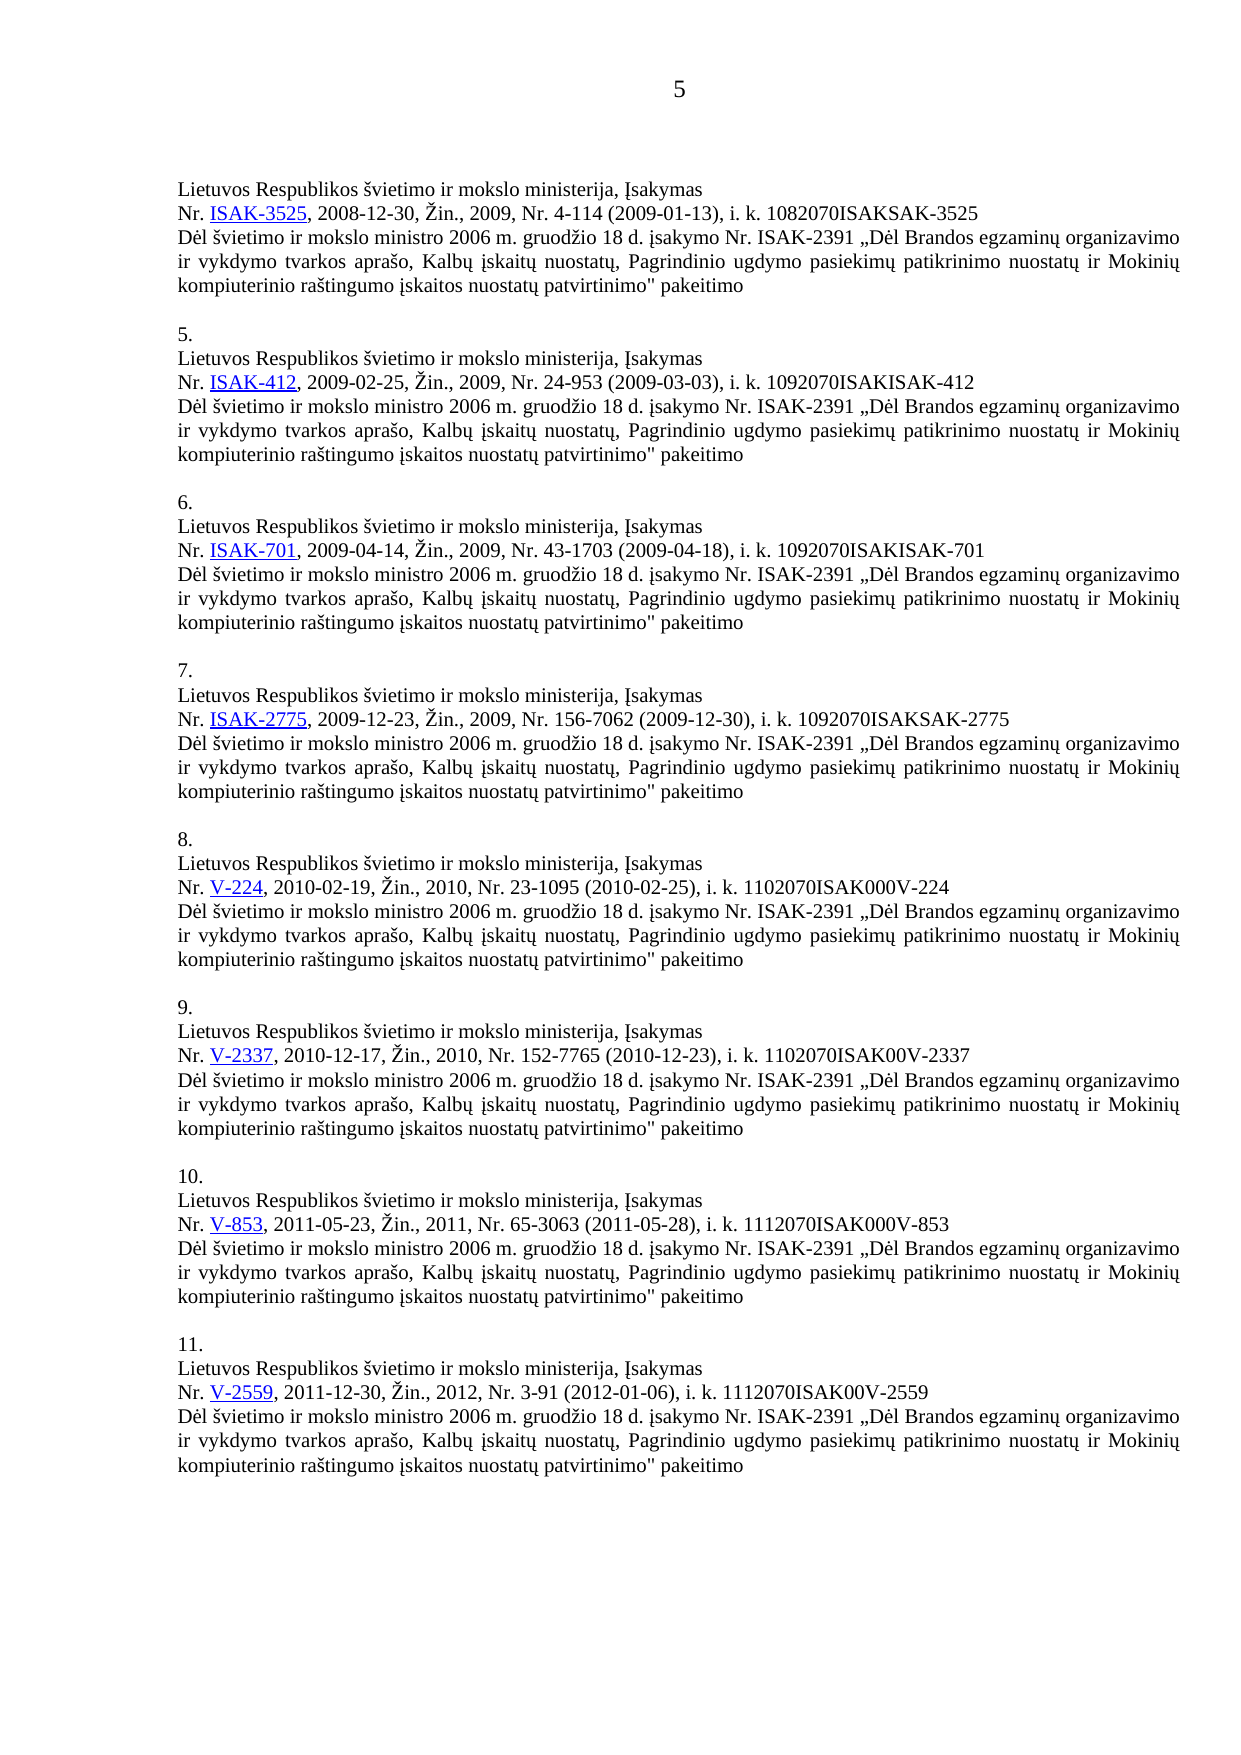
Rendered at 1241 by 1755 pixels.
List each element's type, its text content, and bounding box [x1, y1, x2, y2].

text 6. [177, 490, 1181, 514]
text Nr. ISAK-2775, 2009-12-23, Žin., 2009, Nr. 156-7062 (2009-12-30), i. k. 1092070ISAKSAK-2775 [177, 707, 1181, 731]
text 5. [177, 322, 1181, 346]
text Lietuvos Respublikos švietimo ir mokslo ministerija, Įsakymas [177, 851, 1181, 875]
text 7. [177, 658, 1181, 682]
text Lietuvos Respublikos švietimo ir mokslo ministerija, Įsakymas [177, 682, 1181, 707]
text Nr. V-2559, 2011-12-30, Žin., 2012, Nr. 3-91 (2012-01-06), i. k. 1112070ISAK00V-2559 [177, 1380, 1181, 1404]
text Dėl švietimo ir mokslo ministro 2006 m. gruodžio 18 d. įsakymo Nr. ISAK-2391 „Dėl Brandos egzaminų organizavimo ir vykdymo tvarkos aprašo, Kalbų įskaitų nuostatų, Pagrindinio ugdymo pasiekimų patikrinimo nuostatų ir Mokinių kompiuterinio raštingumo įskaitos nuostatų patvirtinimo" pakeitimo [177, 1236, 1181, 1308]
text Nr. V-2337, 2010-12-17, Žin., 2010, Nr. 152-7765 (2010-12-23), i. k. 1102070ISAK00V-2337 [177, 1043, 1181, 1067]
text 11. [177, 1332, 1181, 1356]
text Nr. V-224, 2010-02-19, Žin., 2010, Nr. 23-1095 (2010-02-25), i. k. 1102070ISAK000V-224 [177, 875, 1181, 899]
text Dėl švietimo ir mokslo ministro 2006 m. gruodžio 18 d. įsakymo Nr. ISAK-2391 „Dėl Brandos egzaminų organizavimo ir vykdymo tvarkos aprašo, Kalbų įskaitų nuostatų, Pagrindinio ugdymo pasiekimų patikrinimo nuostatų ir Mokinių kompiuterinio raštingumo įskaitos nuostatų patvirtinimo" pakeitimo [177, 1067, 1181, 1140]
text Dėl švietimo ir mokslo ministro 2006 m. gruodžio 18 d. įsakymo Nr. ISAK-2391 „Dėl Brandos egzaminų organizavimo ir vykdymo tvarkos aprašo, Kalbų įskaitų nuostatų, Pagrindinio ugdymo pasiekimų patikrinimo nuostatų ir Mokinių kompiuterinio raštingumo įskaitos nuostatų patvirtinimo" pakeitimo [177, 562, 1181, 634]
text Lietuvos Respublikos švietimo ir mokslo ministerija, Įsakymas [177, 1019, 1181, 1043]
text Nr. ISAK-701, 2009-04-14, Žin., 2009, Nr. 43-1703 (2009-04-18), i. k. 1092070ISAKISAK-701 [177, 538, 1181, 562]
text Dėl švietimo ir mokslo ministro 2006 m. gruodžio 18 d. įsakymo Nr. ISAK-2391 „Dėl Brandos egzaminų organizavimo ir vykdymo tvarkos aprašo, Kalbų įskaitų nuostatų, Pagrindinio ugdymo pasiekimų patikrinimo nuostatų ir Mokinių kompiuterinio raštingumo įskaitos nuostatų patvirtinimo" pakeitimo [177, 731, 1181, 803]
text Lietuvos Respublikos švietimo ir mokslo ministerija, Įsakymas [177, 346, 1181, 370]
text Dėl švietimo ir mokslo ministro 2006 m. gruodžio 18 d. įsakymo Nr. ISAK-2391 „Dėl Brandos egzaminų organizavimo ir vykdymo tvarkos aprašo, Kalbų įskaitų nuostatų, Pagrindinio ugdymo pasiekimų patikrinimo nuostatų ir Mokinių kompiuterinio raštingumo įskaitos nuostatų patvirtinimo" pakeitimo [177, 1404, 1181, 1477]
text Dėl švietimo ir mokslo ministro 2006 m. gruodžio 18 d. įsakymo Nr. ISAK-2391 „Dėl Brandos egzaminų organizavimo ir vykdymo tvarkos aprašo, Kalbų įskaitų nuostatų, Pagrindinio ugdymo pasiekimų patikrinimo nuostatų ir Mokinių kompiuterinio raštingumo įskaitos nuostatų patvirtinimo" pakeitimo [177, 899, 1181, 971]
text Dėl švietimo ir mokslo ministro 2006 m. gruodžio 18 d. įsakymo Nr. ISAK-2391 „Dėl Brandos egzaminų organizavimo ir vykdymo tvarkos aprašo, Kalbų įskaitų nuostatų, Pagrindinio ugdymo pasiekimų patikrinimo nuostatų ir Mokinių kompiuterinio raštingumo įskaitos nuostatų patvirtinimo" pakeitimo [177, 394, 1181, 466]
text 9. [177, 995, 1181, 1019]
text Lietuvos Respublikos švietimo ir mokslo ministerija, Įsakymas [177, 1356, 1181, 1380]
text Lietuvos Respublikos švietimo ir mokslo ministerija, Įsakymas [177, 177, 1181, 201]
text 10. [177, 1164, 1181, 1188]
text Dėl švietimo ir mokslo ministro 2006 m. gruodžio 18 d. įsakymo Nr. ISAK-2391 „Dėl Brandos egzaminų organizavimo ir vykdymo tvarkos aprašo, Kalbų įskaitų nuostatų, Pagrindinio ugdymo pasiekimų patikrinimo nuostatų ir Mokinių kompiuterinio raštingumo įskaitos nuostatų patvirtinimo" pakeitimo [177, 225, 1181, 297]
text Nr. V-853, 2011-05-23, Žin., 2011, Nr. 65-3063 (2011-05-28), i. k. 1112070ISAK000V-853 [177, 1212, 1181, 1236]
text Nr. ISAK-3525, 2008-12-30, Žin., 2009, Nr. 4-114 (2009-01-13), i. k. 1082070ISAKSAK-3525 [177, 201, 1181, 225]
text 8. [177, 827, 1181, 851]
text Nr. ISAK-412, 2009-02-25, Žin., 2009, Nr. 24-953 (2009-03-03), i. k. 1092070ISAKISAK-412 [177, 370, 1181, 394]
text Lietuvos Respublikos švietimo ir mokslo ministerija, Įsakymas [177, 514, 1181, 538]
text Lietuvos Respublikos švietimo ir mokslo ministerija, Įsakymas [177, 1188, 1181, 1212]
